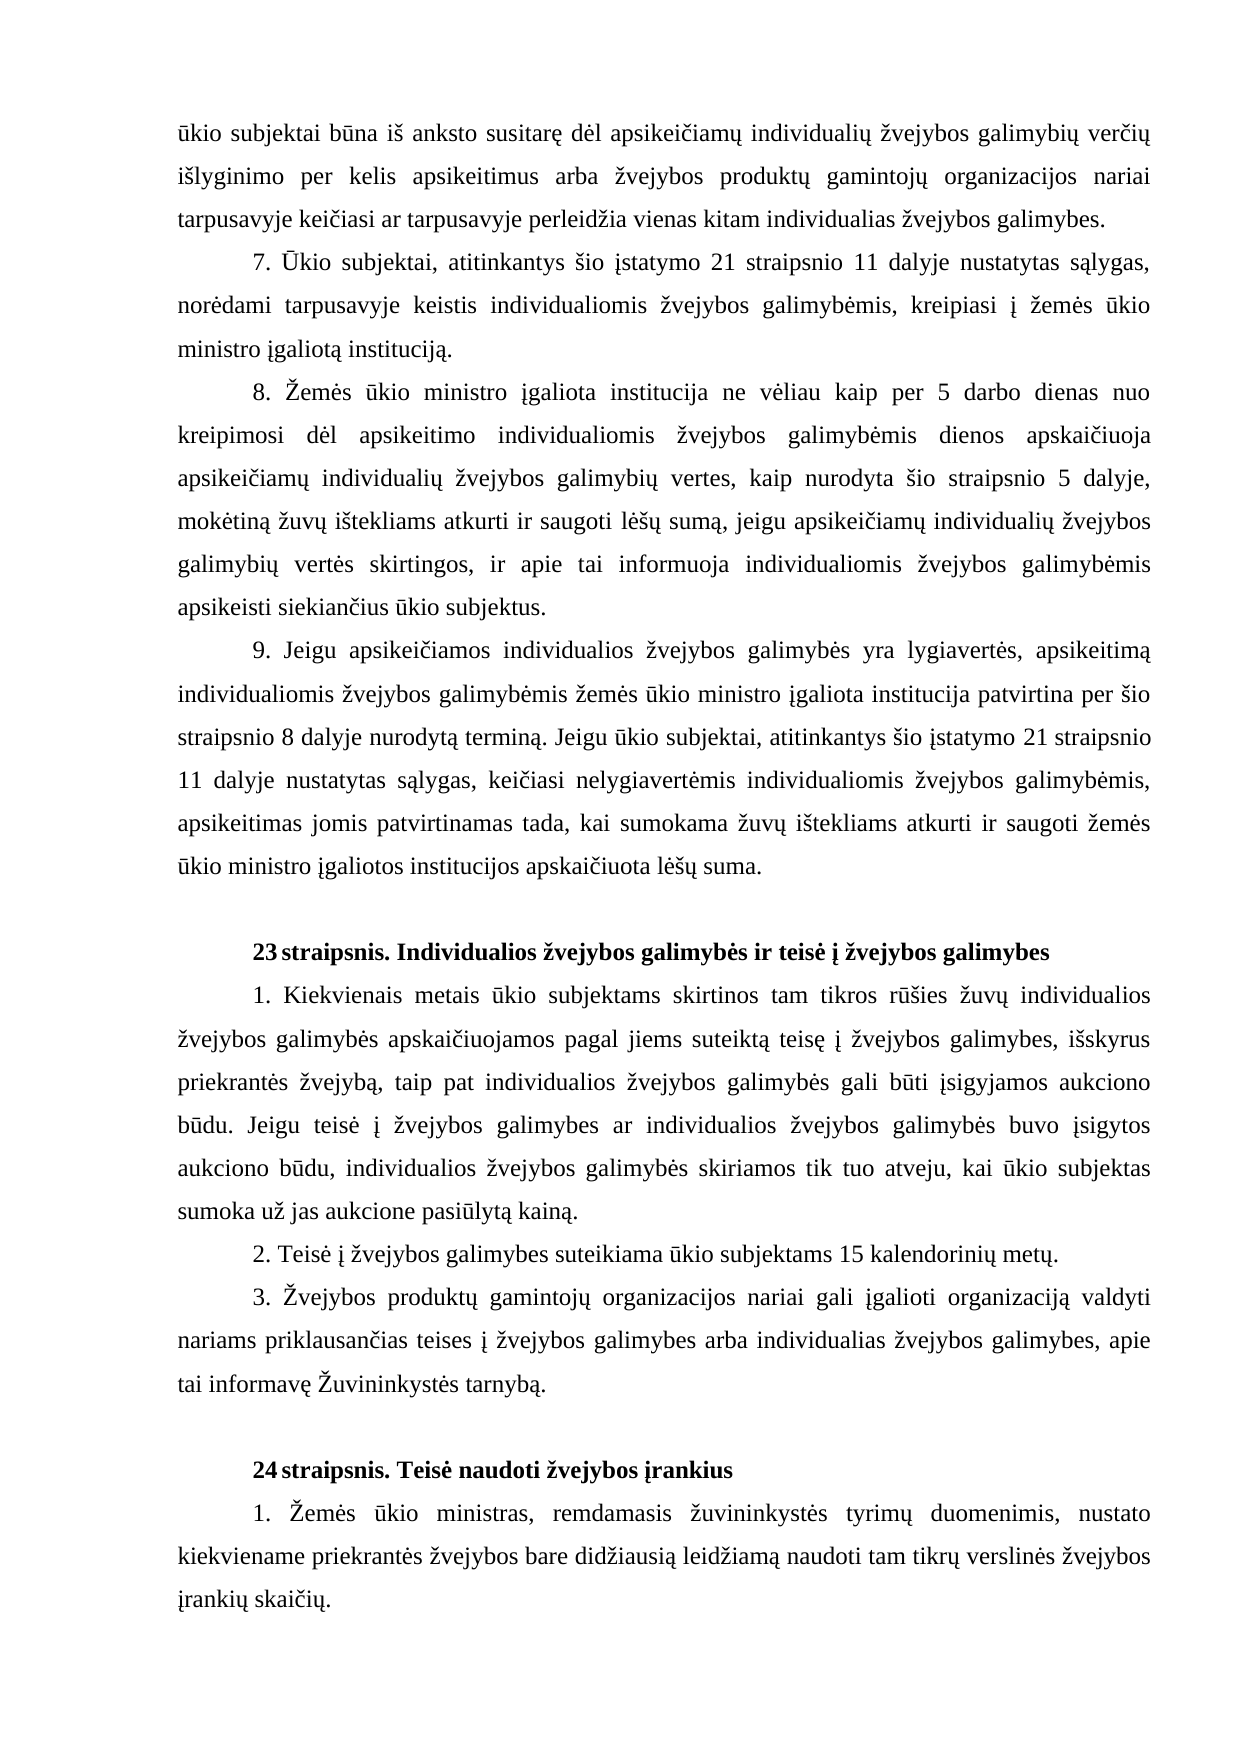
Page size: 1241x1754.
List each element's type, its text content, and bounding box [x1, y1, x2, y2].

text 9. Jeigu apsikeičiamos individualios žvejybos galimybės yra lygiavertės, apsikeitimą individualiomis žvejybos galimybėmis žemės ūkio ministro įgaliota institucija patvirtina per šio straipsnio 8 dalyje nurodytą terminą. Jeigu ūkio subjektai, atitinkantys šio įstatymo 21 straipsnio 11 dalyje nustatytas sąlygas, keičiasi nelygiavertėmis individualiomis žvejybos galimybėmis, apsikeitimas jomis patvirtinamas tada, kai sumokama žuvų ištekliams atkurti ir saugoti žemės ūkio ministro įgaliotos institucijos apskaičiuota lėšų suma. [177, 636, 1152, 880]
text 1. Žemės ūkio ministras, remdamasis žuvininkystės tyrimų duomenimis, nustato kiekviename priekrantės žvejybos bare didžiausią leidžiamą naudoti tam tikrų verslinės žvejybos įrankių skaičių. [177, 1498, 1152, 1613]
text 3. Žvejybos produktų gamintojų organizacijos nariai gali įgalioti organizaciją valdyti nariams priklausančias teises į žvejybos galimybes arba individualias žvejybos galimybes, apie tai informavę Žuvininkystės tarnybą. [177, 1282, 1152, 1397]
text 23 straipsnis. Individualios žvejybos galimybės ir teisė į žvejybos galimybes [177, 937, 1152, 966]
text 1. Kiekvienais metais ūkio subjektams skirtinos tam tikros rūšies žuvų individualios žvejybos galimybės apskaičiuojamos pagal jiems suteiktą teisę į žvejybos galimybes, išskyrus priekrantės žvejybą, taip pat individualios žvejybos galimybės gali būti įsigyjamos aukciono būdu. Jeigu teisė į žvejybos galimybes ar individualios žvejybos galimybės buvo įsigytos aukciono būdu, individualios žvejybos galimybės skiriamos tik tuo atveju, kai ūkio subjektas sumoka už jas aukcione pasiūlytą kainą. [177, 981, 1152, 1225]
text ūkio subjektai būna iš anksto susitarę dėl apsikeičiamų individualių žvejybos galimybių verčių išlyginimo per kelis apsikeitimus arba žvejybos produktų gamintojų organizacijos nariai tarpusavyje keičiasi ar tarpusavyje perleidžia vienas kitam individualias žvejybos galimybes. [177, 118, 1152, 233]
text 24 straipsnis. Teisė naudoti žvejybos įrankius [177, 1455, 1152, 1484]
text 8. Žemės ūkio ministro įgaliota institucija ne vėliau kaip per 5 darbo dienas nuo kreipimosi dėl apsikeitimo individualiomis žvejybos galimybėmis dienos apskaičiuoja apsikeičiamų individualių žvejybos galimybių vertes, kaip nurodyta šio straipsnio 5 dalyje, mokėtiną žuvų ištekliams atkurti ir saugoti lėšų sumą, jeigu apsikeičiamų individualių žvejybos galimybių vertės skirtingos, ir apie tai informuoja individualiomis žvejybos galimybėmis apsikeisti siekiančius ūkio subjektus. [177, 377, 1152, 621]
text 7. Ūkio subjektai, atitinkantys šio įstatymo 21 straipsnio 11 dalyje nustatytas sąlygas, norėdami tarpusavyje keistis individualiomis žvejybos galimybėmis, kreipiasi į žemės ūkio ministro įgaliotą instituciją. [177, 247, 1152, 362]
text 2. Teisė į žvejybos galimybes suteikiama ūkio subjektams 15 kalendorinių metų. [177, 1239, 1152, 1268]
